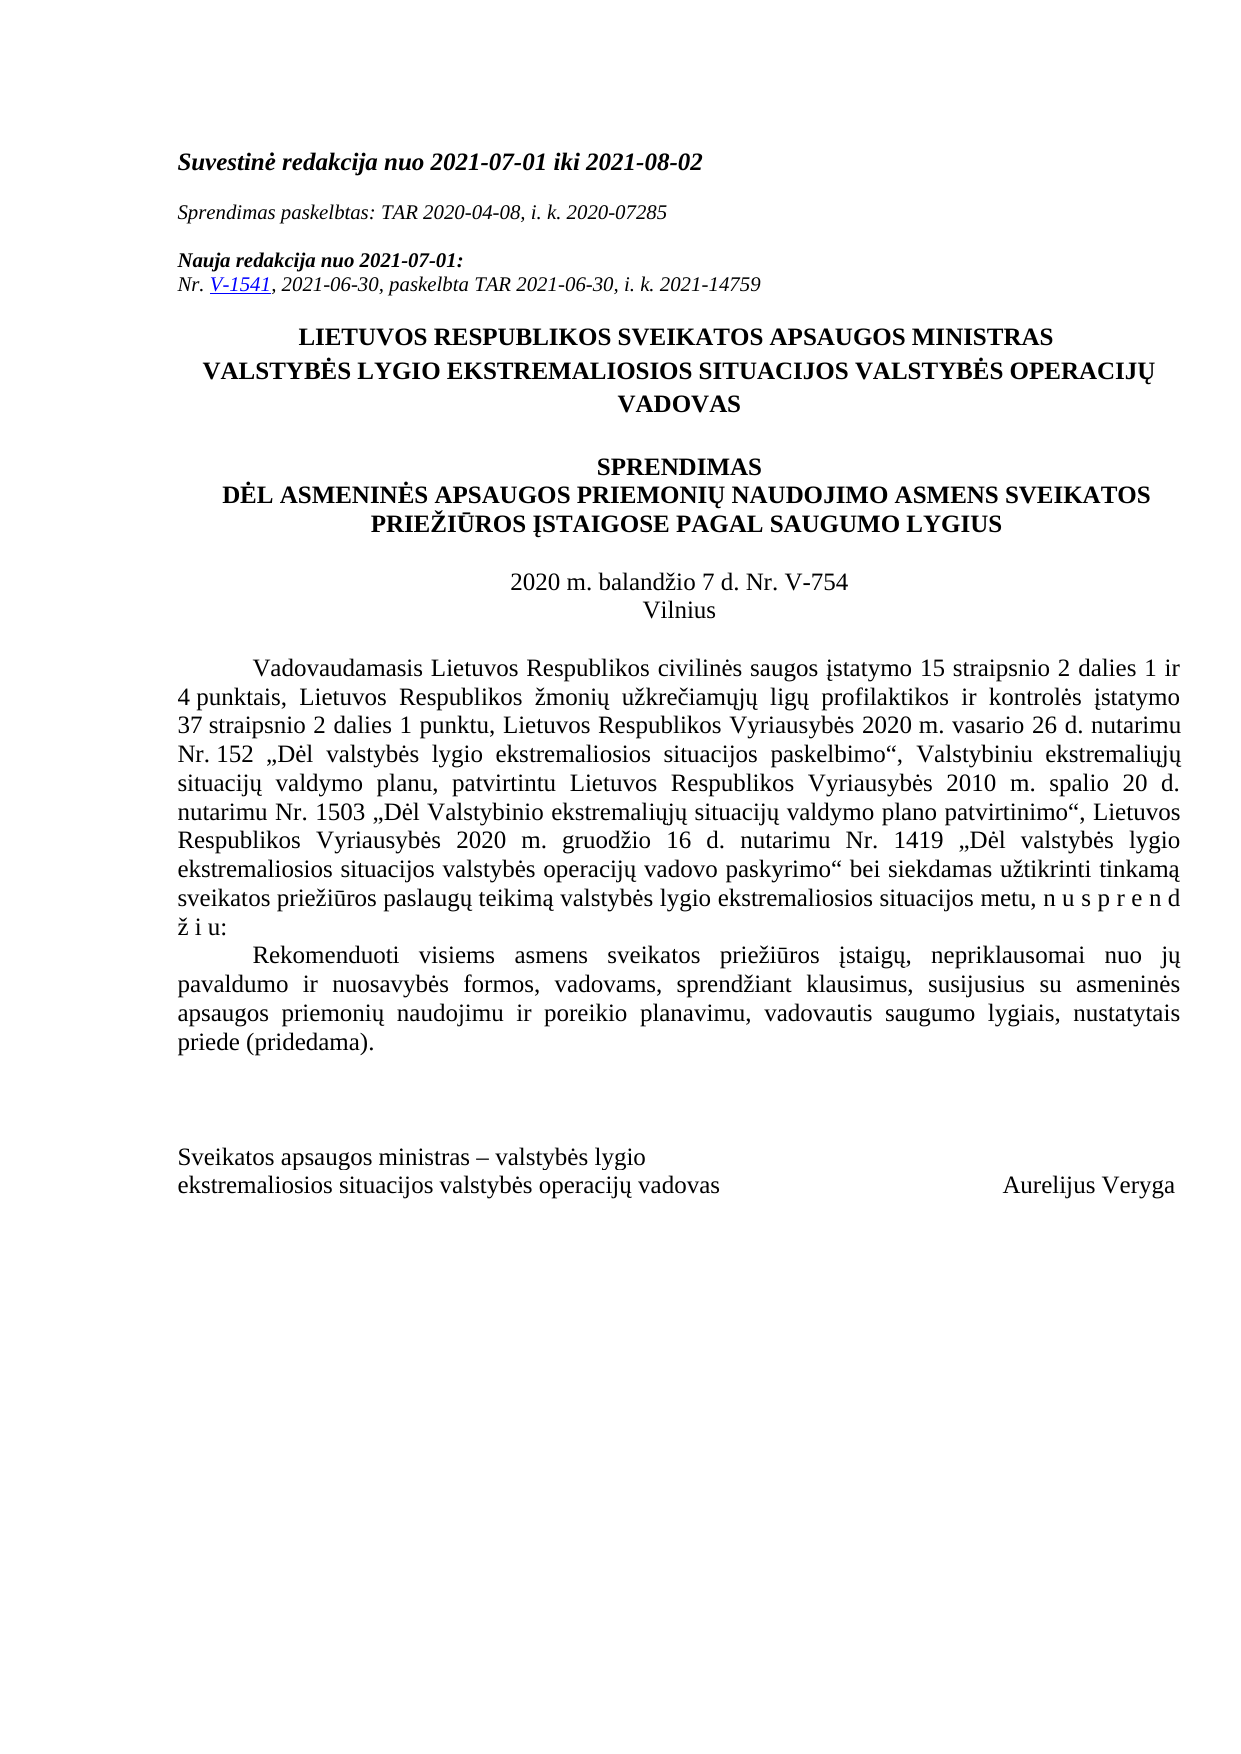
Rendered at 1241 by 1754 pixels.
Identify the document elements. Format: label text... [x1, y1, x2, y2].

text Rekomenduoti visiems asmens sveikatos priežiūros įstaigų, nepriklausomai nuo jų pavaldumo ir nuosavybės formos, vadovams, sprendžiant klausimus, susijusius su asmeninės apsaugos priemonių naudojimu ir poreikio planavimu, vadovautis saugumo lygiais, nustatytais priede (pridedama). [177, 940, 1181, 1055]
text SPRENDIMAS [177, 452, 1181, 480]
text Suvestinė redakcija nuo 2021-07-01 iki 2021-08-02 [177, 147, 1181, 176]
text VALSTYBĖS LYGIO EKSTREMALIOSIOS SITUACIJOS VALSTYBĖS OPERACIJŲ VADOVAS [177, 356, 1181, 418]
text DĖL ASMENINĖS APSAUGOS PRIEMONIŲ NAUDOJIMO ASMENS SVEIKATOS PRIEŽIŪROS ĮSTAIGOSE PAGAL SAUGUMO LYGIUS [177, 480, 1196, 538]
text ekstremaliosios situacijos valstybės operacijų vadovas Aurelijus Veryga [177, 1170, 1181, 1199]
text 2020 m. balandžio 7 d. Nr. V-754 Vilnius [177, 567, 1181, 624]
text Vadovaudamasis Lietuvos Respublikos civilinės saugos įstatymo 15 straipsnio 2 dalies 1 ir 4 punktais, Lietuvos Respublikos žmonių užkrečiamųjų ligų profilaktikos ir kontrolės įstatymo 37 straipsnio 2 dalies 1 punktu, Lietuvos Respublikos Vyriausybės 2020 m. vasario 26 d. nutarimu Nr. 152 „Dėl valstybės lygio ekstremaliosios situacijos paskelbimo“, Valstybiniu ekstremaliųjų situacijų valdymo planu, patvirtintu Lietuvos Respublikos Vyriausybės 2010 m. spalio 20 d. nutarimu Nr. 1503 „Dėl Valstybinio ekstremaliųjų situacijų valdymo plano patvirtinimo“, Lietuvos Respublikos Vyriausybės 2020 m. gruodžio 16 d. nutarimu Nr. 1419 „Dėl valstybės lygio ekstremaliosios situacijos valstybės operacijų vadovo paskyrimo“ bei siekdamas užtikrinti tinkamą sveikatos priežiūros paslaugų teikimą valstybės lygio ekstremaliosios situacijos metu, n u s p r e n d ž i u: [177, 653, 1181, 940]
text Nr. V-1541, 2021-06-30, paskelbta TAR 2021-06-30, i. k. 2021-14759 [177, 272, 1181, 296]
text LIETUVOS RESPUBLIKOS SVEIKATOS APSAUGOS MINISTRAS [177, 322, 1181, 351]
text Sveikatos apsaugos ministras – valstybės lygio [177, 1142, 1181, 1170]
text Sprendimas paskelbtas: TAR 2020-04-08, i. k. 2020-07285 [177, 200, 1181, 224]
text Nauja redakcija nuo 2021-07-01: [177, 248, 1181, 272]
